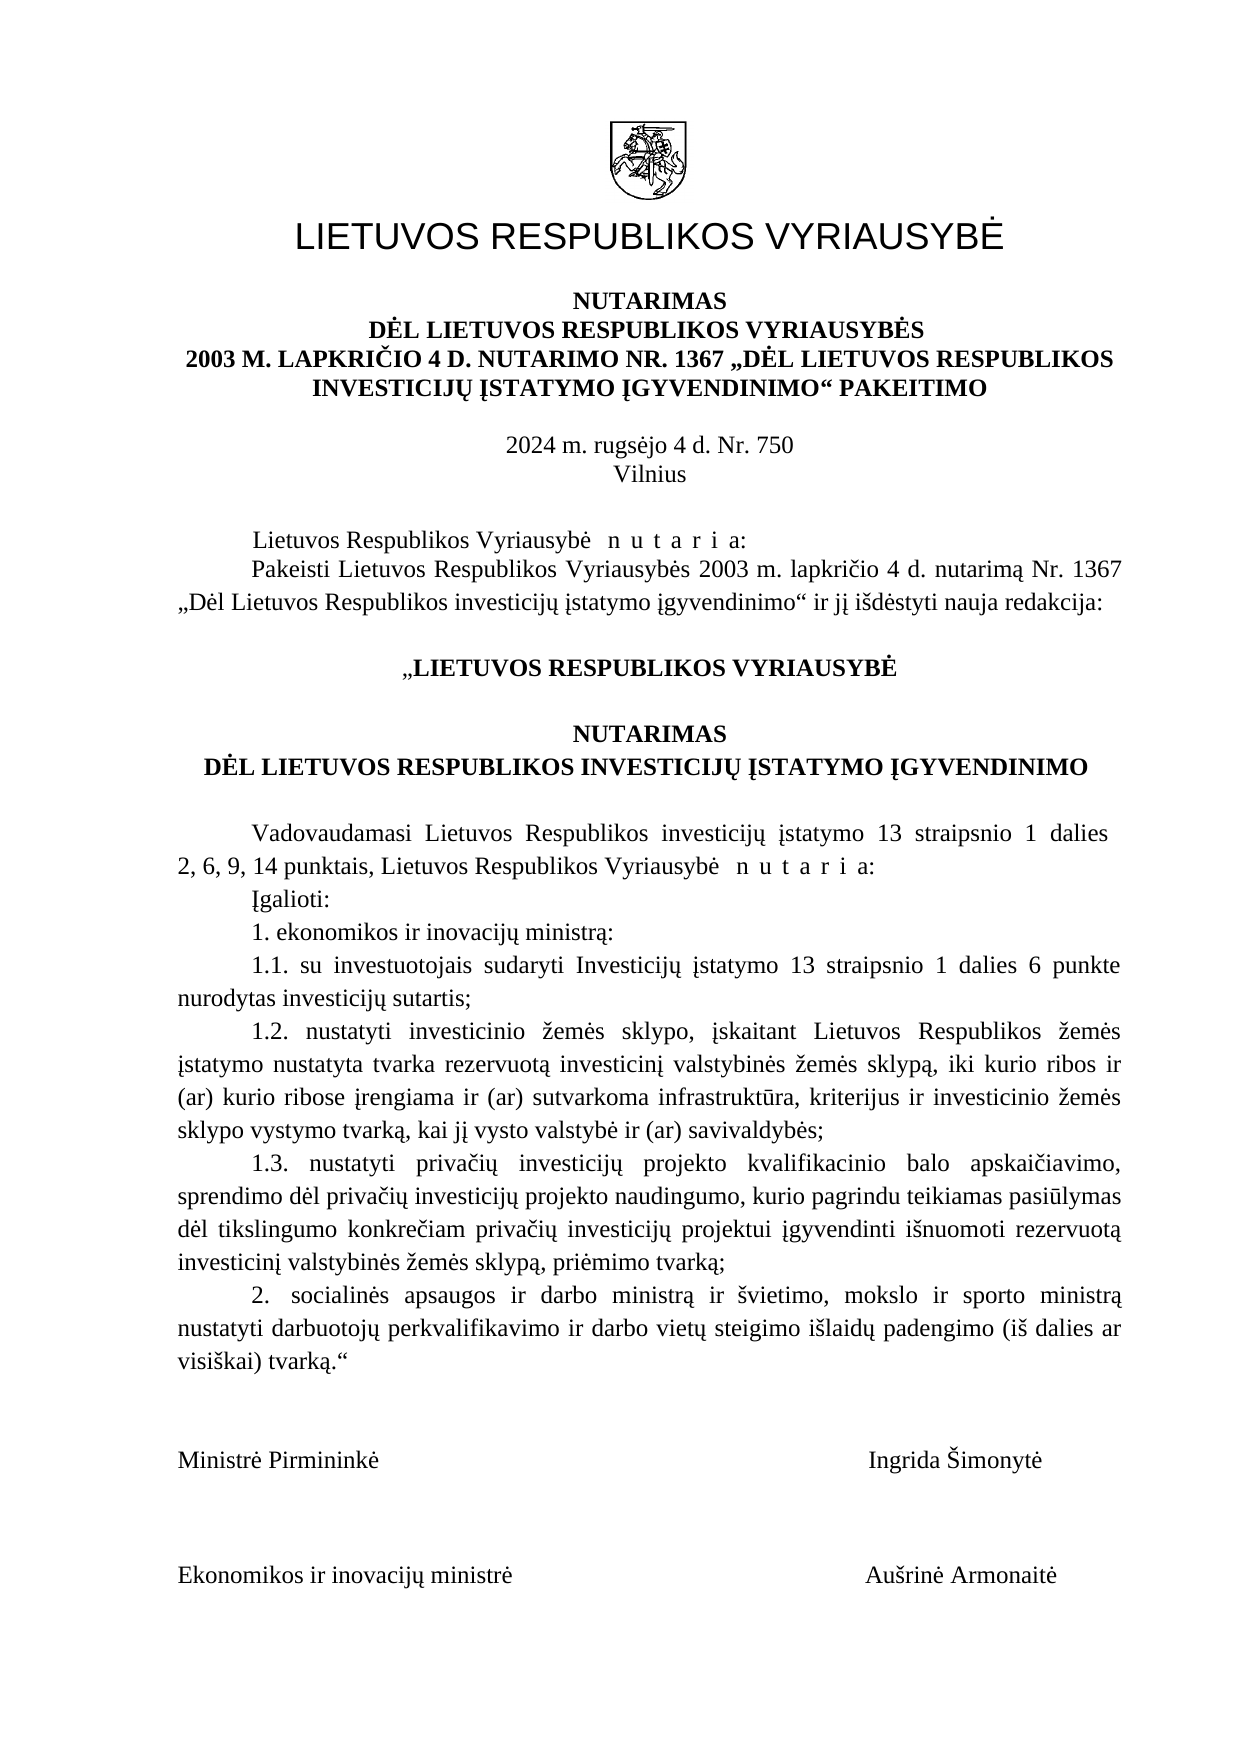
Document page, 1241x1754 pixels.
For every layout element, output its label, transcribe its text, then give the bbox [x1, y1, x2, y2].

text DĖL LIETUVOS RESPUBLIKOS VYRIAUSYBĖS 2003 M. LAPKRIČIO 4 D. NUTARIMO NR. 1367 „DĖL LIETUVOS RESPUBLIKOS INVESTICIJŲ ĮSTATYMO ĮGYVENDINIMO“ PAKEITIMO [177, 315, 1122, 401]
text Ekonomikos ir inovacijų ministrė Aušrinė Armonaitė [177, 1560, 1122, 1589]
text NUTARIMAS [177, 719, 1122, 748]
text 1.1. su investuotojais sudaryti Investicijų įstatymo 13 straipsnio 1 dalies 6 punkte nurodytas investicijų sutartis; [177, 950, 1122, 1012]
text Vilnius [177, 459, 1122, 488]
text Ministrė Pirmininkė Ingrida Šimonytė [177, 1445, 1122, 1474]
text 1. ekonomikos ir inovacijų ministrą: [177, 917, 1122, 946]
text Vadovaudamasi Lietuvos Respublikos investicijų įstatymo 13 straipsnio 1 dalies 2, 6, 9, 14 punktais, Lietuvos Respublikos Vyriausybė nutaria: [177, 818, 1122, 880]
text DĖL LIETUVOS RESPUBLIKOS INVESTICIJŲ ĮSTATYMO ĮGYVENDINIMO [177, 752, 1122, 781]
text 1.2. nustatyti investicinio žemės sklypo, įskaitant Lietuvos Respublikos žemės įstatymo nustatyta tvarka rezervuotą investicinį valstybinės žemės sklypą, iki kurio ribos ir (ar) kurio ribose įrengiama ir (ar) sutvarkoma infrastruktūra, kriterijus ir investicinio žemės sklypo vystymo tvarką, kai jį vysto valstybė ir (ar) savivaldybės; [177, 1016, 1122, 1144]
text „LIETUVOS RESPUBLIKOS VYRIAUSYBĖ [177, 653, 1122, 682]
text Įgalioti: [177, 884, 1122, 913]
text nutarimas [177, 286, 1122, 315]
text Lietuvos Respublikos Vyriausybė [177, 214, 1122, 258]
text 2024 m. rugsėjo 4 d. Nr. 750 [177, 430, 1122, 459]
text Lietuvos Respublikos Vyriausybė nutaria: [177, 516, 1122, 554]
text 1.3. nustatyti privačių investicijų projekto kvalifikacinio balo apskaičiavimo, sprendimo dėl privačių investicijų projekto naudingumo, kurio pagrindu teikiamas pasiūlymas dėl tikslingumo konkrečiam privačių investicijų projektui įgyvendinti išnuomoti rezervuotą investicinį valstybinės žemės sklypą, priėmimo tvarką; [177, 1148, 1122, 1276]
text 2. socialinės apsaugos ir darbo ministrą ir švietimo, mokslo ir sporto ministrą nustatyti darbuotojų perkvalifikavimo ir darbo vietų steigimo išlaidų padengimo (iš dalies ar visiškai) tvarką.“ [177, 1280, 1122, 1375]
text Pakeisti Lietuvos Respublikos Vyriausybės 2003 m. lapkričio 4 d. nutarimą Nr. 1367 „Dėl Lietuvos Respublikos investicijų įstatymo įgyvendinimo“ ir jį išdėstyti nauja redakcija: [177, 554, 1122, 616]
